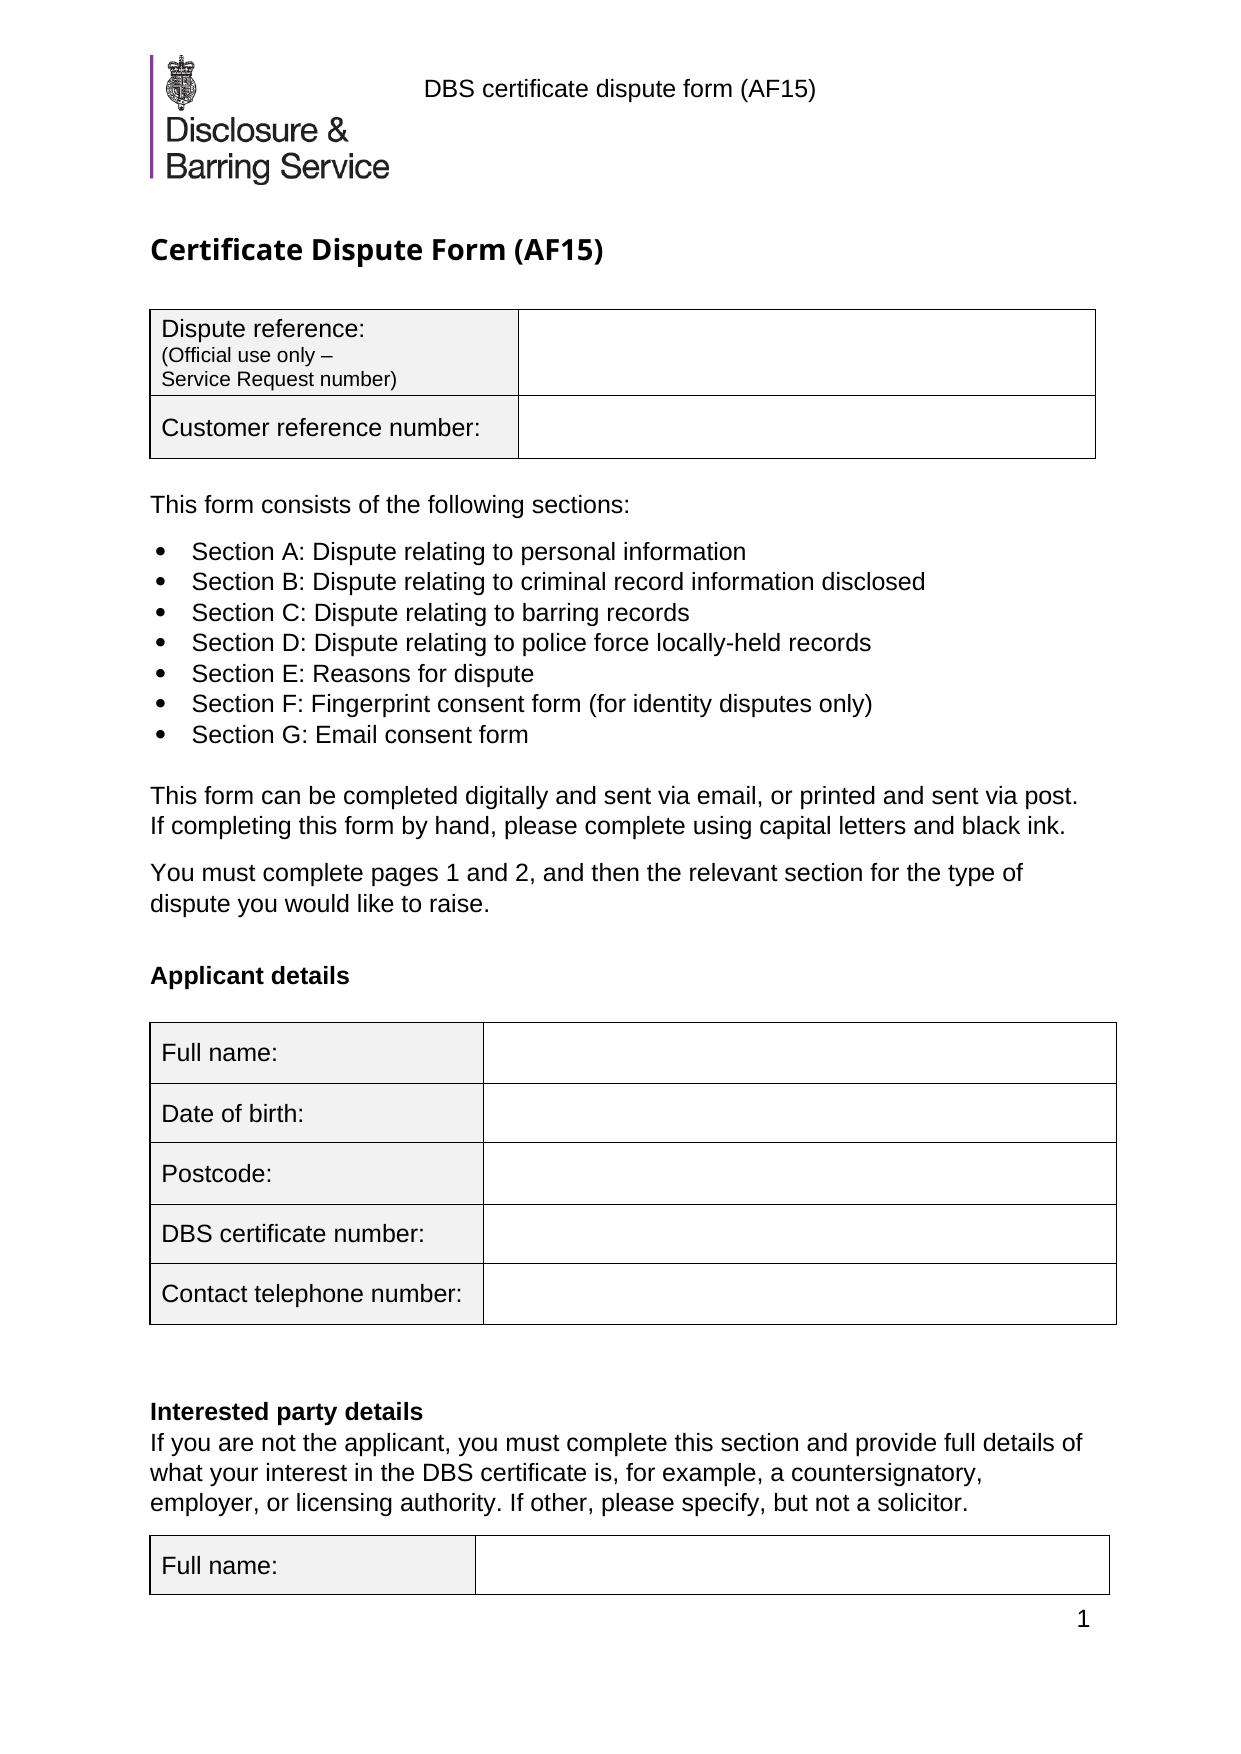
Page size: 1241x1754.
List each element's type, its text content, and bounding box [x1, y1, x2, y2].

text This form consists of the following sections: [150, 459, 1090, 518]
table_header Full name: [151, 1023, 483, 1083]
list Section D: Dispute relating to police force locally-held records [156, 628, 1090, 657]
table_cell [519, 396, 1095, 458]
list Section A: Dispute relating to personal information [156, 537, 1090, 566]
table_cell Postcode: [151, 1143, 483, 1203]
table_header [484, 1023, 1116, 1083]
table_cell [484, 1205, 1116, 1263]
table_header Dispute reference: (Official use only – Service Request number) [151, 310, 518, 395]
table_cell Date of birth: [151, 1084, 483, 1142]
table_cell [484, 1084, 1116, 1142]
table_cell DBS certificate number: [151, 1205, 483, 1263]
table_cell [484, 1143, 1116, 1203]
list Section G: Email consent form [156, 720, 1090, 749]
subtitle Interested party details [150, 1397, 1090, 1426]
table_cell Customer reference number: [151, 396, 518, 458]
table_header [476, 1536, 1109, 1594]
table_header Full name: [151, 1536, 475, 1594]
text You must complete pages 1 and 2, and then the relevant section for the type of dispute you would like to raise. [150, 858, 1090, 917]
list Section E: Reasons for dispute [156, 659, 1090, 688]
list Section B: Dispute relating to criminal record information disclosed [156, 567, 1090, 596]
list Section F: Fingerprint consent form (for identity disputes only) [156, 689, 1090, 718]
subtitle Applicant details [150, 961, 1090, 1020]
table_header [519, 310, 1095, 395]
title Certificate Dispute Form (AF15) [150, 229, 1090, 309]
table_cell Contact telephone number: [151, 1264, 483, 1324]
list Section C: Dispute relating to barring records [156, 598, 1090, 627]
text This form can be completed digitally and sent via email, or printed and sent via post. If completing this form by hand, please complete using capital letters and black ink. [150, 781, 1090, 840]
text If you are not the applicant, you must complete this section and provide full details of what your interest in the DBS certificate is, for example, a countersignatory, employer, or licensing authority. If other, please specify, but not a solicitor. [150, 1427, 1090, 1517]
table_cell [484, 1264, 1116, 1324]
